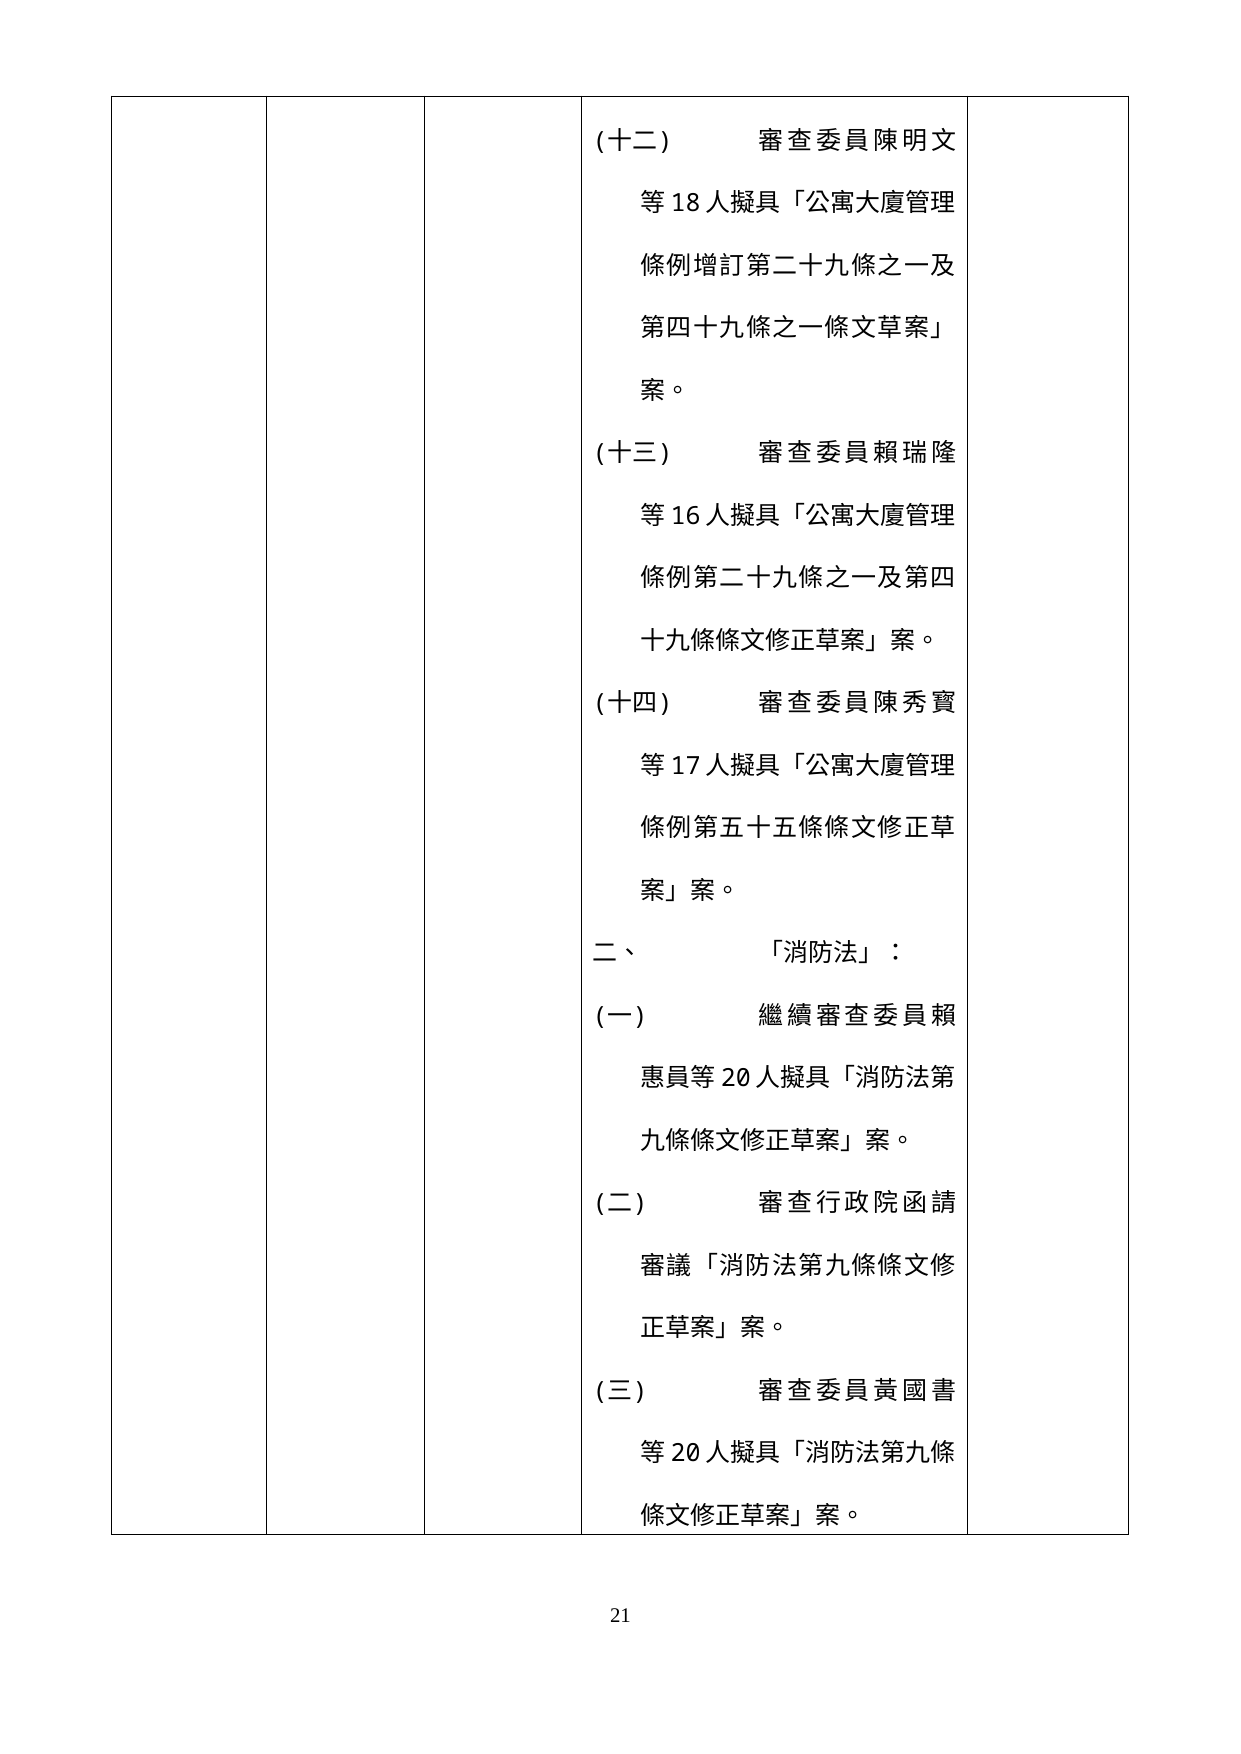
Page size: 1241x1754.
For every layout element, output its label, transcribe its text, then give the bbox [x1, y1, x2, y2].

table_cell (十二) 審查委員陳明文等18人擬具「公寓大廈管理條例增訂第二十九條之一及第四十九條之一條文草案」案。 (十三) 審查委員賴瑞隆等16人擬具「公寓大廈管理條例第二十九條之一及第四十九條條文修正草案」案。 (十四) 審查委員陳秀寳等17人擬具「公寓大廈管理條例第五十五條條文修正草案」案。 二、 「消防法」： (一) 繼續審查委員賴惠員等20人擬具「消防法第九條條文修正草案」案。 (二) 審查行政院函請審議「消防法第九條條文修正草案」案。 (三) 審查委員黃國書等20人擬具「消防法第九條條文修正草案」案。 [582, 97, 967, 1534]
table_cell [425, 97, 581, 1534]
table_cell [112, 97, 266, 1534]
table_cell [267, 97, 424, 1534]
table_cell [968, 97, 1128, 1534]
